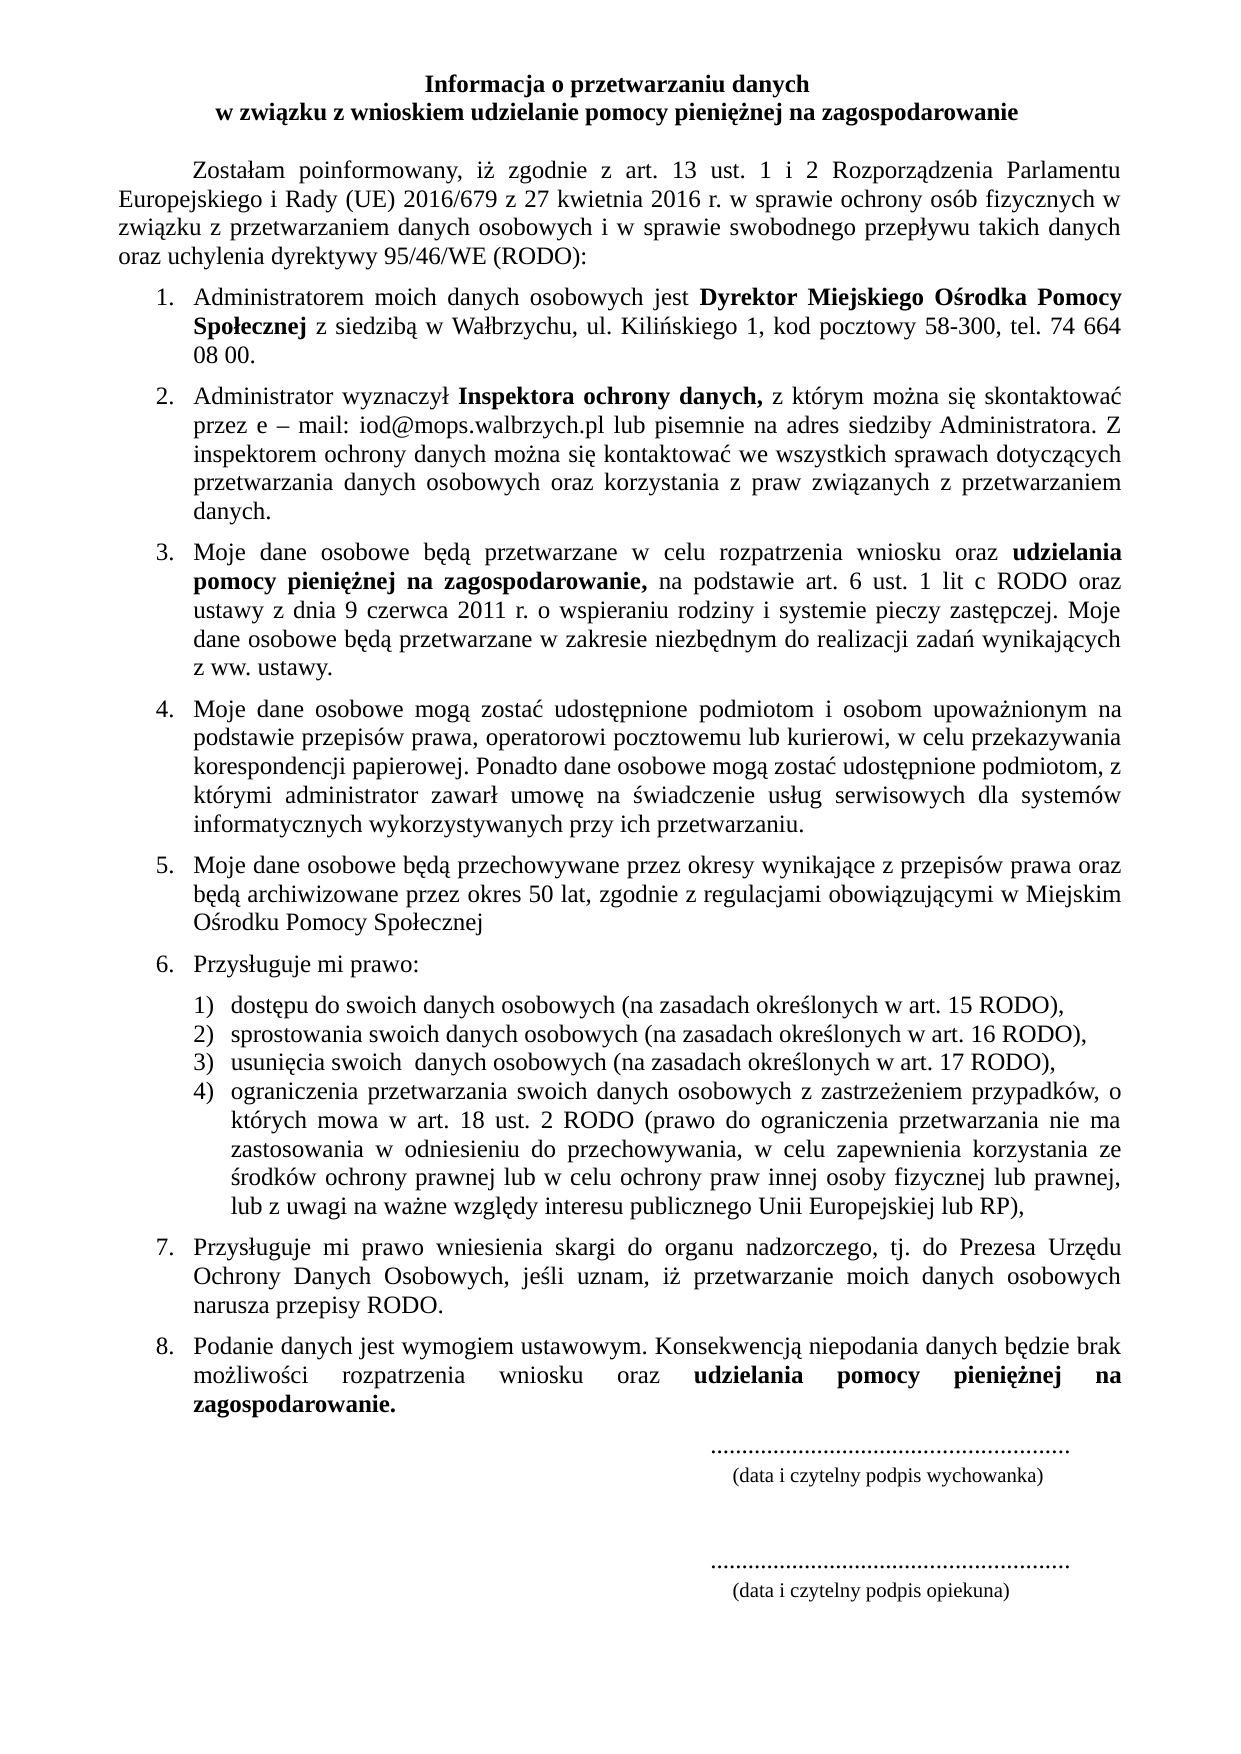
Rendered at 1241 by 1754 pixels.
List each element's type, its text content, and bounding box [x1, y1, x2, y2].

text (data i czytelny podpis opiekuna) [118, 1574, 1122, 1602]
text Informacja o przetwarzaniu danych [118, 69, 1122, 97]
list dostępu do swoich danych osobowych (na zasadach określonych w art. 15 RODO), [193, 990, 1122, 1019]
list Administrator wyznaczył Inspektora ochrony danych, z którym można się skontaktować przez e – mail: iod@mops.walbrzych.pl lub pisemnie na adres siedziby Administratora. Z inspektorem ochrony danych można się kontaktować we wszystkich sprawach dotyczących przetwarzania danych osobowych oraz korzystania z praw związanych z przetwarzaniem danych. [156, 381, 1122, 525]
text w związku z wnioskiem udzielanie pomocy pieniężnej na zagospodarowanie [118, 97, 1122, 126]
list Moje dane osobowe będą przechowywane przez okresy wynikające z przepisów prawa oraz będą archiwizowane przez okres 50 lat, zgodnie z regulacjami obowiązującymi w Miejskim Ośrodku Pomocy Społecznej [156, 850, 1122, 936]
list Przysługuje mi prawo wniesienia skargi do organu nadzorczego, tj. do Prezesa Urzędu Ochrony Danych Osobowych, jeśli uznam, iż przetwarzanie moich danych osobowych narusza przepisy RODO. [156, 1232, 1122, 1319]
text Zostałam poinformowany, iż zgodnie z art. 13 ust. 1 i 2 Rozporządzenia Parlamentu Europejskiego i Rady (UE) 2016/679 z 27 kwietnia 2016 r. w sprawie ochrony osób fizycznych w związku z przetwarzaniem danych osobowych i w sprawie swobodnego przepływu takich danych oraz uchylenia dyrektywy 95/46/WE (RODO): [118, 155, 1122, 270]
list Moje dane osobowe mogą zostać udostępnione podmiotom i osobom upoważnionym na podstawie przepisów prawa, operatorowi pocztowemu lub kurierowi, w celu przekazywania korespondencji papierowej. Ponadto dane osobowe mogą zostać udostępnione podmiotom, z którymi administrator zawarł umowę na świadczenie usług serwisowych dla systemów informatycznych wykorzystywanych przy ich przetwarzaniu. [156, 694, 1122, 837]
list Przysługuje mi prawo: [156, 949, 1122, 977]
list sprostowania swoich danych osobowych (na zasadach określonych w art. 16 RODO), [193, 1019, 1122, 1047]
list Podanie danych jest wymogiem ustawowym. Konsekwencją niepodania danych będzie brak możliwości rozpatrzenia wniosku oraz udzielania pomocy pieniężnej na zagospodarowanie. [156, 1331, 1122, 1417]
list Moje dane osobowe będą przetwarzane w celu rozpatrzenia wniosku oraz udzielania pomocy pieniężnej na zagospodarowanie, na podstawie art. 6 ust. 1 lit c RODO oraz ustawy z dnia 9 czerwca 2011 r. o wspieraniu rodziny i systemie pieczy zastępczej. Moje dane osobowe będą przetwarzane w zakresie niezbędnym do realizacji zadań wynikających z ww. ustawy. [156, 537, 1122, 681]
list usunięcia swoich danych osobowych (na zasadach określonych w art. 17 RODO), [193, 1047, 1122, 1076]
text (data i czytelny podpis wychowanka) [118, 1459, 1122, 1487]
list ograniczenia przetwarzania swoich danych osobowych z zastrzeżeniem przypadków, o których mowa w art. 18 ust. 2 RODO (prawo do ograniczenia przetwarzania nie ma zastosowania w odniesieniu do przechowywania, w celu zapewnienia korzystania ze środków ochrony prawnej lub w celu ochrony praw innej osoby fizycznej lub prawnej, lub z uwagi na ważne względy interesu publicznego Unii Europejskiej lub RP), [193, 1076, 1122, 1220]
list Administratorem moich danych osobowych jest Dyrektor Miejskiego Ośrodka Pomocy Społecznej z siedzibą w Wałbrzychu, ul. Kilińskiego 1, kod pocztowy 58-300, tel. 74 664 08 00. [156, 282, 1122, 369]
